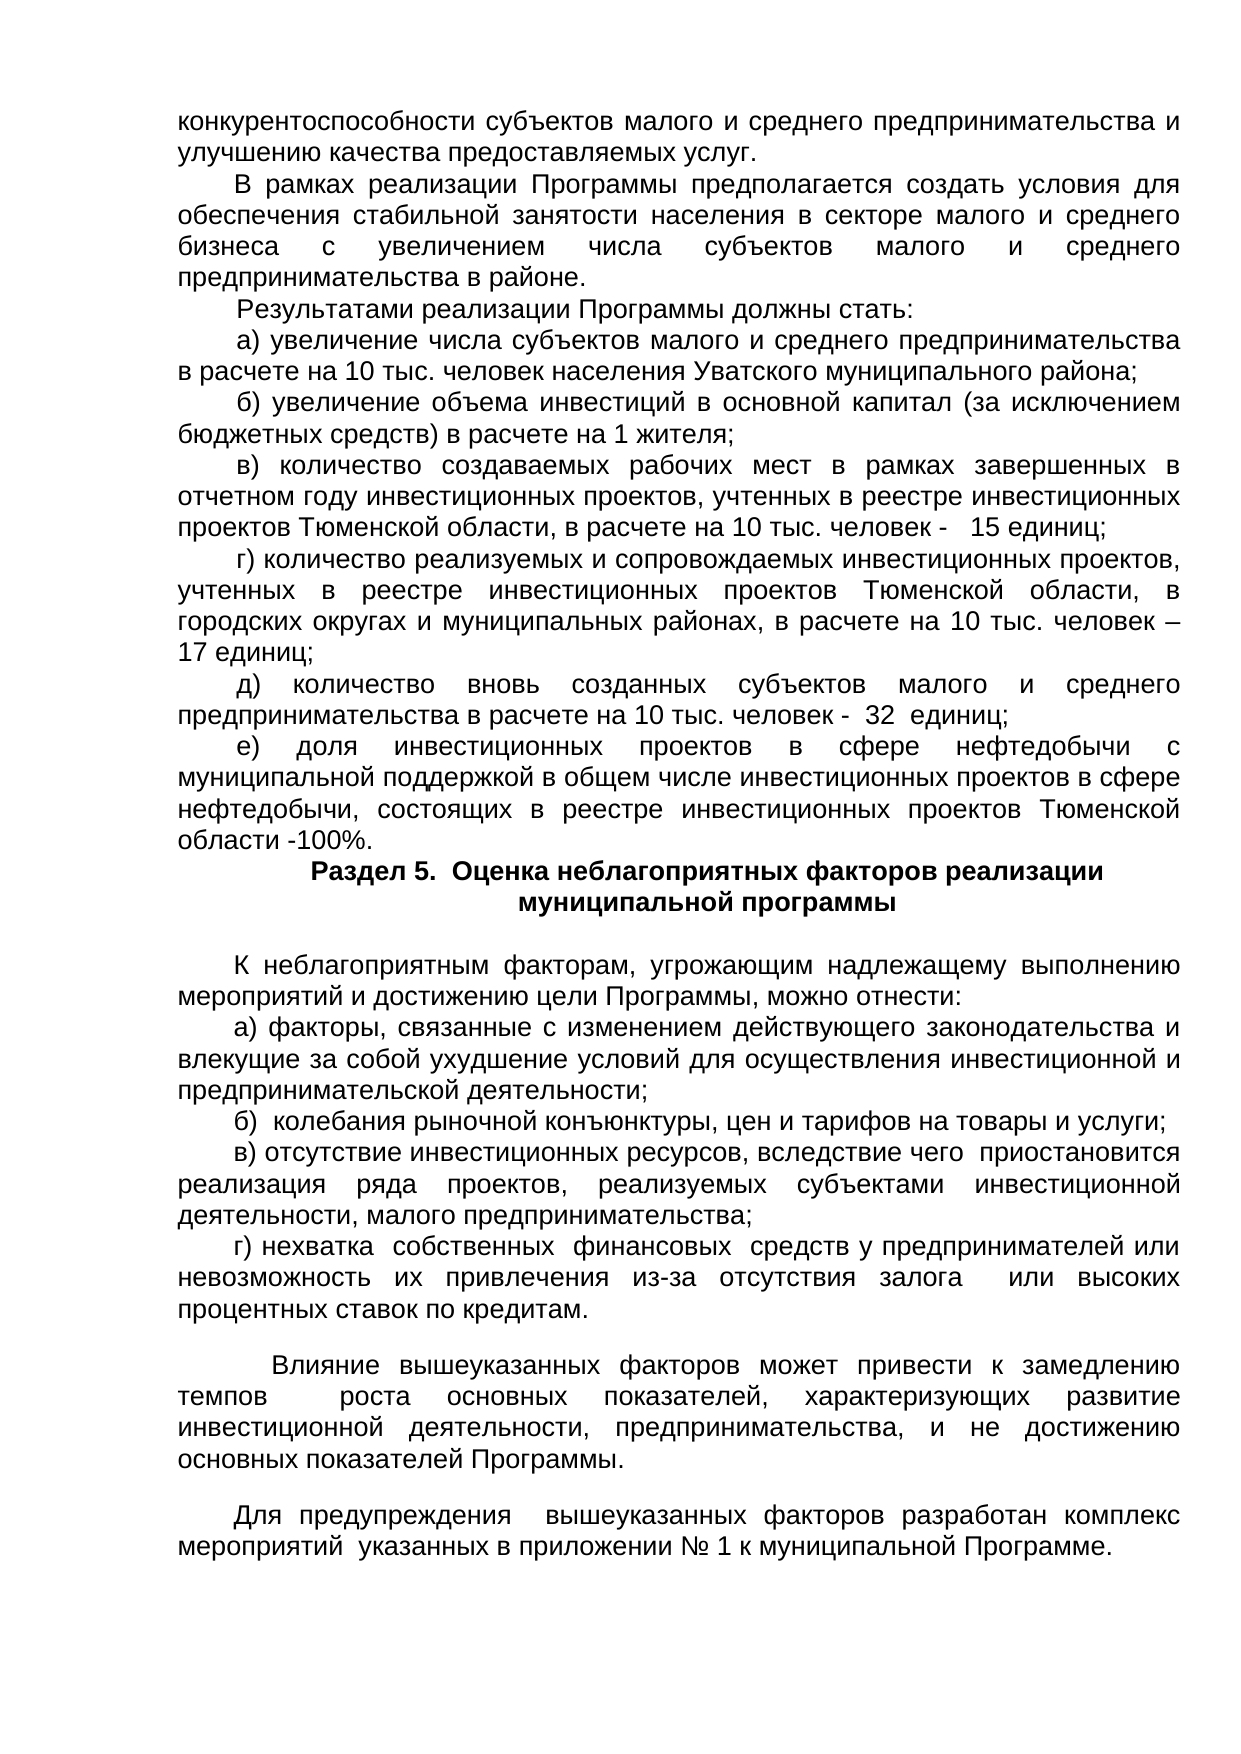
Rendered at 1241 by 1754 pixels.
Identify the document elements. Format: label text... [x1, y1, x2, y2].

text муниципальной программы [177, 886, 1181, 918]
text б) колебания рыночной конъюнктуры, цен и тарифов на товары и услуги; [177, 1105, 1181, 1136]
text г) нехватка собственных финансовых средств у предпринимателей или невозможность их привлечения из-за отсутствия залога или высоких процентных ставок по кредитам. [177, 1230, 1181, 1324]
text д) количество вновь созданных субъектов малого и среднего предпринимательства в расчете на 10 тыс. человек - 32 единиц; [177, 668, 1181, 730]
text а) факторы, связанные с изменением действующего законодательства и влекущие за собой ухудшение условий для осуществления инвестиционной и предпринимательской деятельности; [177, 1011, 1181, 1105]
text в) количество создаваемых рабочих мест в рамках завершенных в отчетном году инвестиционных проектов, учтенных в реестре инвестиционных проектов Тюменской области, в расчете на 10 тыс. человек - 15 единиц; [177, 449, 1181, 543]
text Влияние вышеуказанных факторов может привести к замедлению темпов роста основных показателей, характеризующих развитие инвестиционной деятельности, предпринимательства, и не достижению основных показателей Программы. [177, 1349, 1181, 1474]
text Для предупреждения вышеуказанных факторов разработан комплекс мероприятий указанных в приложении № 1 к муниципальной Программе. [177, 1499, 1181, 1561]
text Раздел 5. Оценка неблагоприятных факторов реализации [177, 855, 1181, 886]
text в) отсутствие инвестиционных ресурсов, вследствие чего приостановится реализация ряда проектов, реализуемых субъектами инвестиционной деятельности, малого предпринимательства; [177, 1136, 1181, 1230]
text В рамках реализации Программы предполагается создать условия для обеспечения стабильной занятости населения в секторе малого и среднего бизнеса с увеличением числа субъектов малого и среднего предпринимательства в районе. [177, 168, 1181, 293]
text г) количество реализуемых и сопровождаемых инвестиционных проектов, учтенных в реестре инвестиционных проектов Тюменской области, в городских округах и муниципальных районах, в расчете на 10 тыс. человек – 17 единиц; [177, 543, 1181, 668]
text К неблагоприятным факторам, угрожающим надлежащему выполнению мероприятий и достижению цели Программы, можно отнести: [177, 949, 1181, 1011]
text конкурентоспособности субъектов малого и среднего предпринимательства и улучшению качества предоставляемых услуг. [177, 105, 1181, 168]
text Результатами реализации Программы должны стать: [177, 293, 1181, 324]
text е) доля инвестиционных проектов в сфере нефтедобычи с муниципальной поддержкой в общем числе инвестиционных проектов в сфере нефтедобычи, состоящих в реестре инвестиционных проектов Тюменской области -100%. [177, 730, 1181, 855]
text б) увеличение объема инвестиций в основной капитал (за исключением бюджетных средств) в расчете на 1 жителя; [177, 386, 1181, 449]
text а) увеличение числа субъектов малого и среднего предпринимательства в расчете на 10 тыс. человек населения Уватского муниципального района; [177, 324, 1181, 386]
